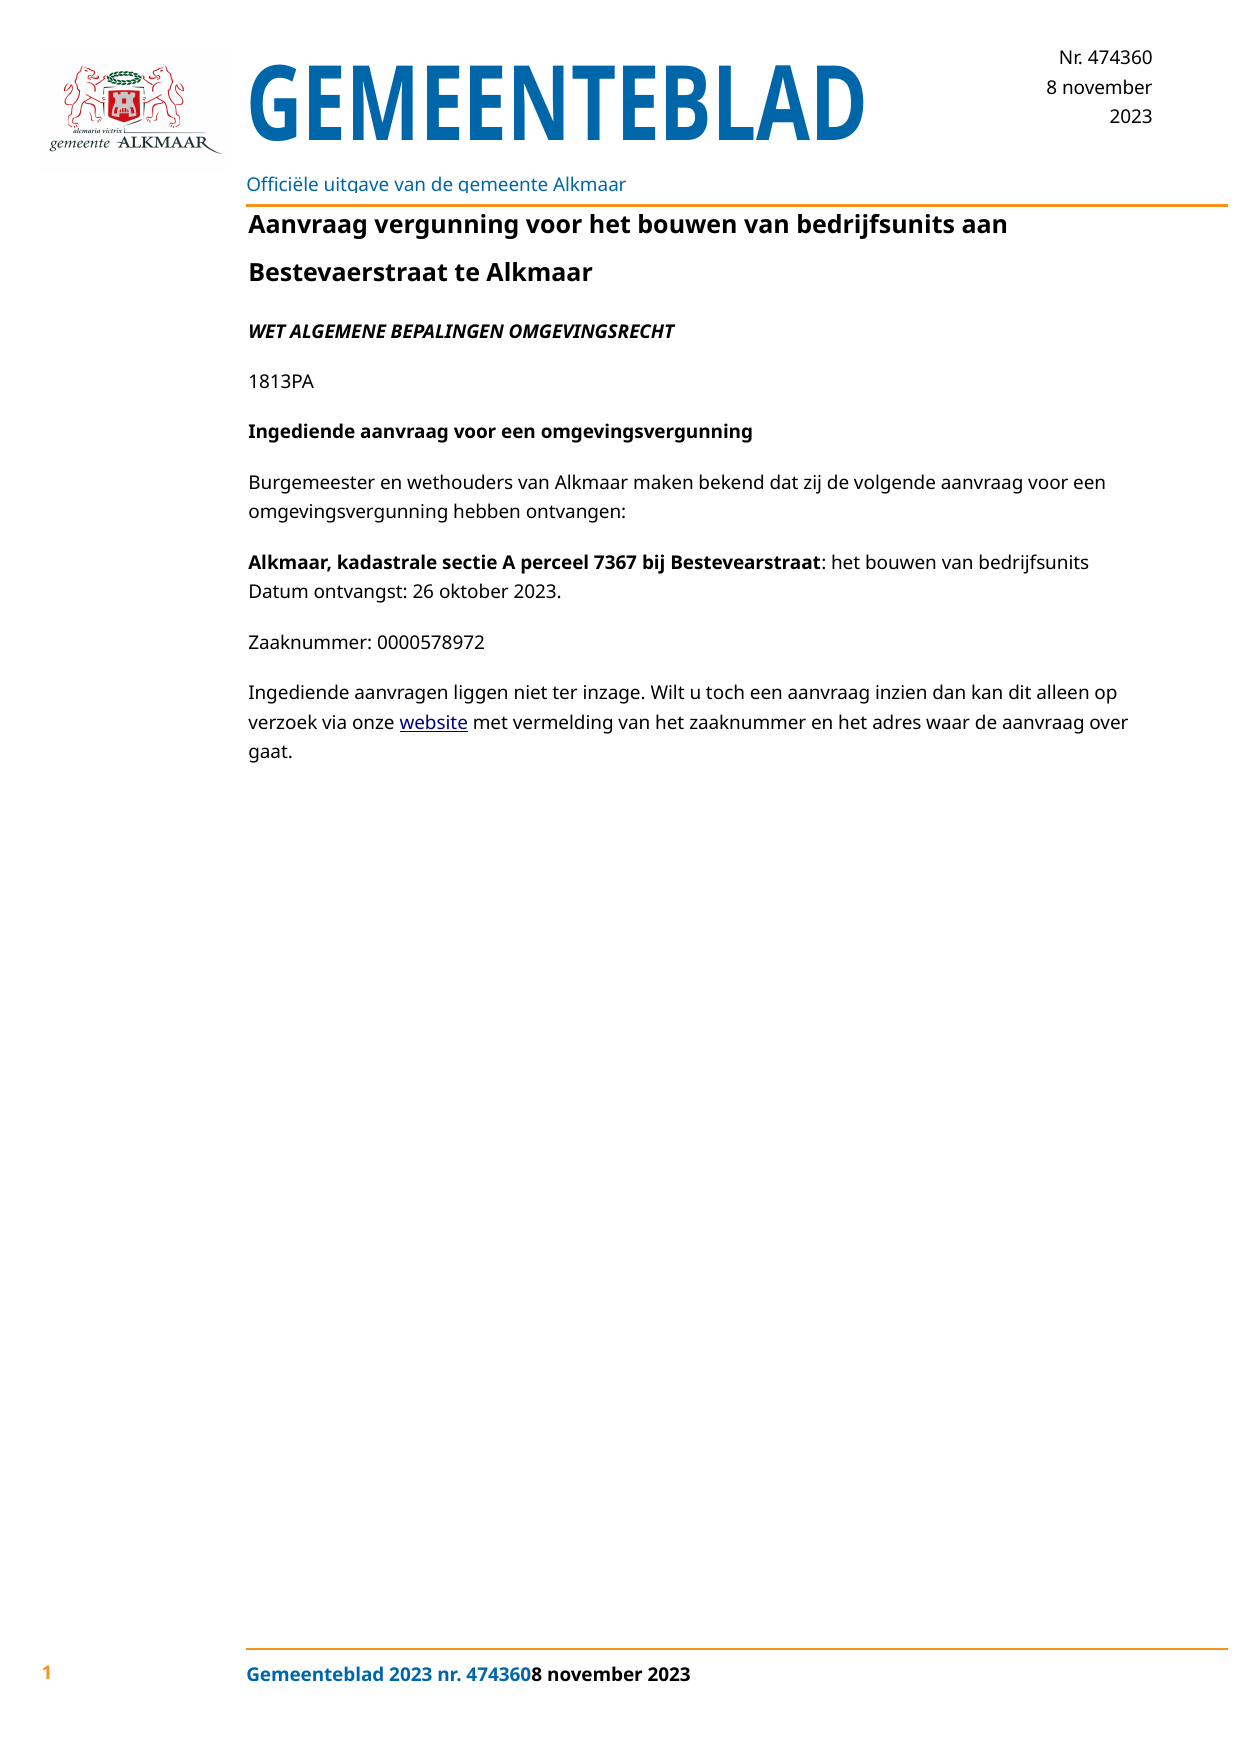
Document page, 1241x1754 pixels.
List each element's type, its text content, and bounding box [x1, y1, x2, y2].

picture [41, 47, 231, 172]
text 1813PA [248, 368, 1152, 394]
text Aanvraag vergunning voor het bouwen van bedrijfsunits aan Bestevaerstraat te Alkmaar [248, 207, 1152, 288]
text Ingediende aanvraag voor een omgevingsvergunning [248, 419, 1152, 444]
text Alkmaar, kadastrale sectie A perceel 7367 bij Bestevearstraat: het bouwen van bedrijfsunits Datum ontvangst: 26 oktober 2023. [248, 549, 1152, 604]
text Zaaknummer: 0000578972 [248, 629, 1152, 655]
text Burgemeester en wethouders van Alkmaar maken bekend dat zij de volgende aanvraag voor een omgevingsvergunning hebben ontvangen: [248, 469, 1152, 524]
text Ingediende aanvragen liggen niet ter inzage. Wilt u toch een aanvraag inzien dan kan dit alleen op verzoek via onze website met vermelding van het zaaknummer en het adres waar de aanvraag over gaat. [248, 679, 1152, 764]
text WET ALGEMENE BEPALINGEN OMGEVINGSRECHT [248, 318, 1152, 344]
